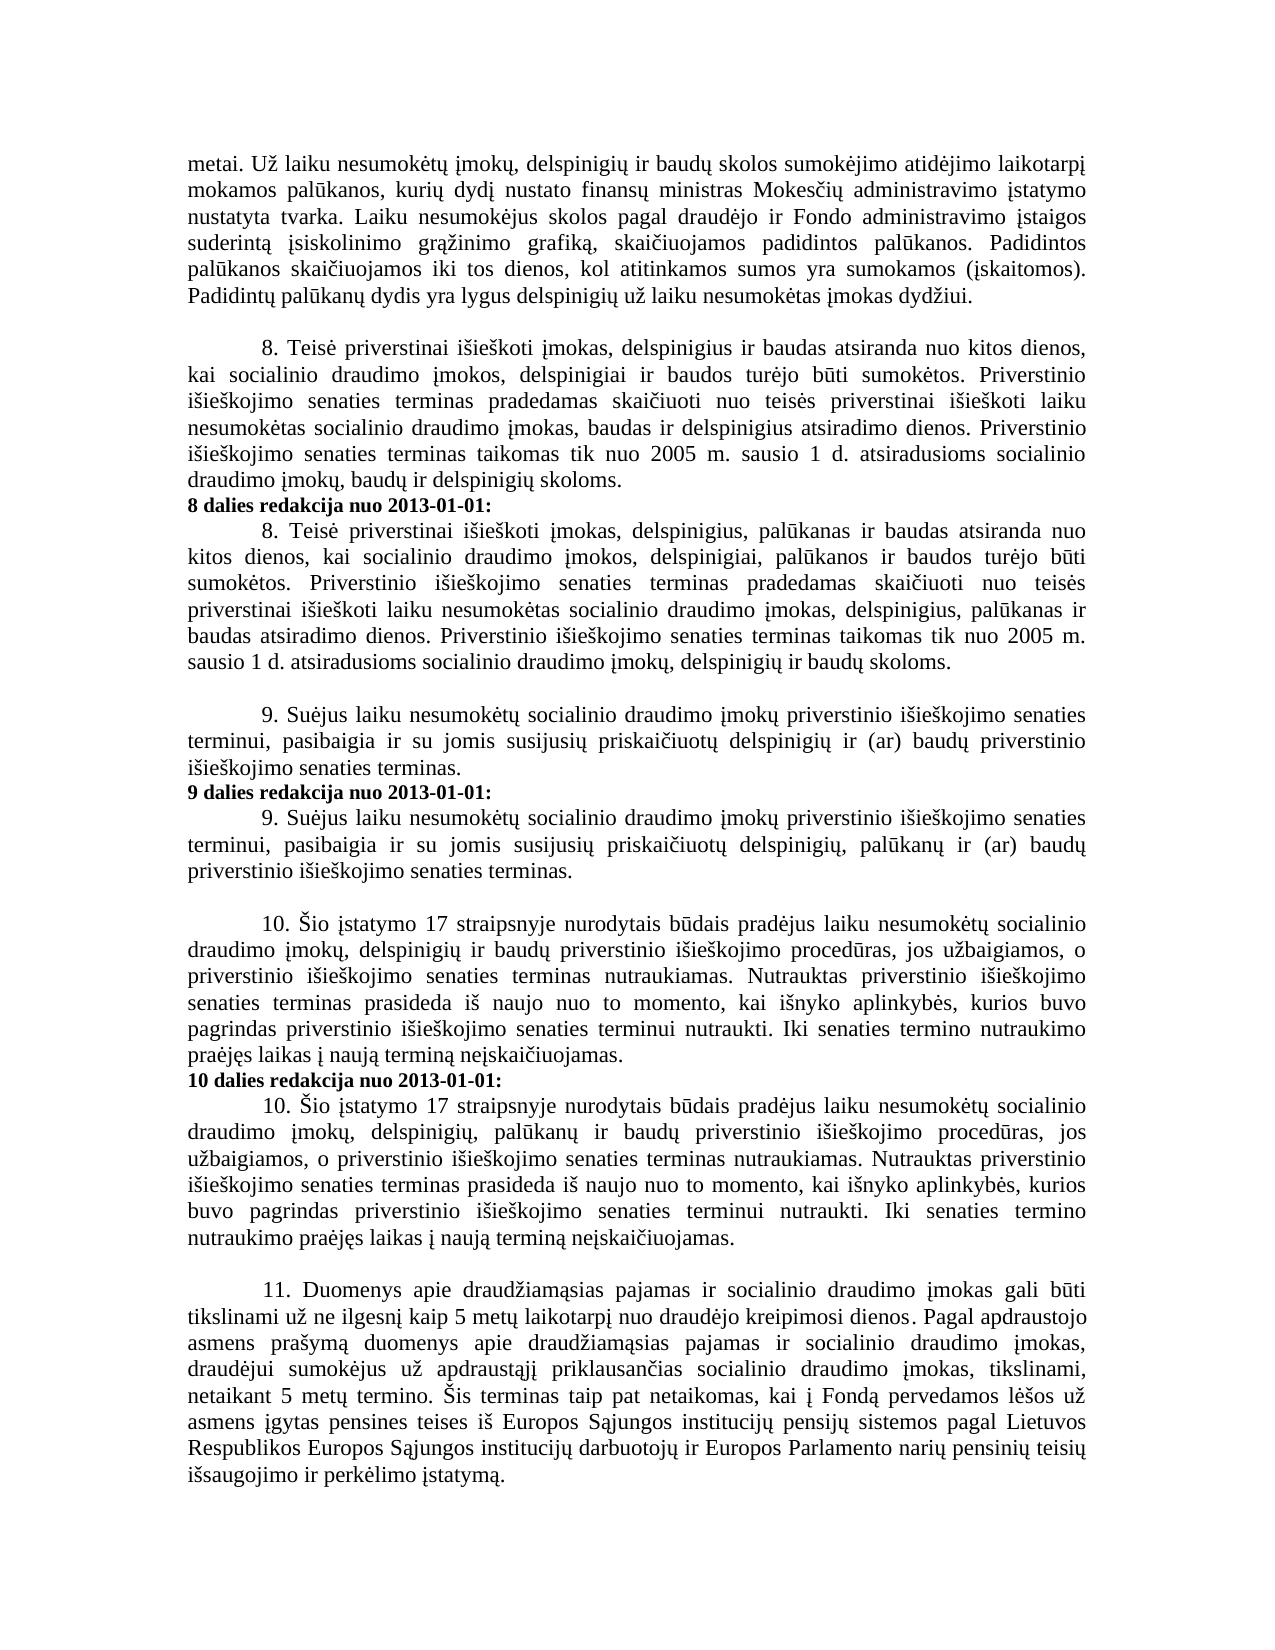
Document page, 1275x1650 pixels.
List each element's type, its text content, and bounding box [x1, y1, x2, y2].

text 8. Teisė priverstinai išieškoti įmokas, delspinigius ir baudas atsiranda nuo kitos dienos, kai socialinio draudimo įmokos, delspinigiai ir baudos turėjo būti sumokėtos. Priverstinio išieškojimo senaties terminas pradedamas skaičiuoti nuo teisės priverstinai išieškoti laiku nesumokėtas socialinio draudimo įmokas, baudas ir delspinigius atsiradimo dienos. Priverstinio išieškojimo senaties terminas taikomas tik nuo 2005 m. sausio 1 d. atsiradusioms socialinio draudimo įmokų, baudų ir delspinigių skoloms. [187, 334, 1087, 493]
text 10. Šio įstatymo 17 straipsnyje nurodytais būdais pradėjus laiku nesumokėtų socialinio draudimo įmokų, delspinigių ir baudų priverstinio išieškojimo procedūras, jos užbaigiamos, o priverstinio išieškojimo senaties terminas nutraukiamas. Nutrauktas priverstinio išieškojimo senaties terminas prasideda iš naujo nuo to momento, kai išnyko aplinkybės, kurios buvo pagrindas priverstinio išieškojimo senaties terminui nutraukti. Iki senaties termino nutraukimo praėjęs laikas į naują terminą neįskaičiuojamas. [187, 910, 1087, 1068]
text 11. Duomenys apie draudžiamąsias pajamas ir socialinio draudimo įmokas gali būti tikslinami už ne ilgesnį kaip 5 metų laikotarpį nuo draudėjo kreipimosi dienos. Pagal apdraustojo asmens prašymą duomenys apie draudžiamąsias pajamas ir socialinio draudimo įmokas, draudėjui sumokėjus už apdraustąjį priklausančias socialinio draudimo įmokas, tikslinami, netaikant 5 metų termino. Šis terminas taip pat netaikomas, kai į Fondą pervedamos lėšos už asmens įgytas pensines teises iš Europos Sąjungos institucijų pensijų sistemos pagal Lietuvos Respublikos Europos Sąjungos institucijų darbuotojų ir Europos Parlamento narių pensinių teisių išsaugojimo ir perkėlimo įstatymą. [187, 1276, 1087, 1487]
text metai. Už laiku nesumokėtų įmokų, delspinigių ir baudų skolos sumokėjimo atidėjimo laikotarpį mokamos palūkanos, kurių dydį nustato finansų ministras Mokesčių administravimo įstatymo nustatyta tvarka. Laiku nesumokėjus skolos pagal draudėjo ir Fondo administravimo įstaigos suderintą įsiskolinimo grąžinimo grafiką, skaičiuojamos padidintos palūkanos. Padidintos palūkanos skaičiuojamos iki tos dienos, kol atitinkamos sumos yra sumokamos (įskaitomos). Padidintų palūkanų dydis yra lygus delspinigių už laiku nesumokėtas įmokas dydžiui. [187, 150, 1087, 308]
text 9. Suėjus laiku nesumokėtų socialinio draudimo įmokų priverstinio išieškojimo senaties terminui, pasibaigia ir su jomis susijusių priskaičiuotų delspinigių, palūkanų ir (ar) baudų priverstinio išieškojimo senaties terminas. [187, 804, 1087, 883]
text 10 dalies redakcija nuo 2013-01-01: [187, 1068, 1087, 1092]
text 9 dalies redakcija nuo 2013-01-01: [187, 780, 1087, 804]
text 9. Suėjus laiku nesumokėtų socialinio draudimo įmokų priverstinio išieškojimo senaties terminui, pasibaigia ir su jomis susijusių priskaičiuotų delspinigių ir (ar) baudų priverstinio išieškojimo senaties terminas. [187, 701, 1087, 780]
text 8. Teisė priverstinai išieškoti įmokas, delspinigius, palūkanas ir baudas atsiranda nuo kitos dienos, kai socialinio draudimo įmokos, delspinigiai, palūkanos ir baudos turėjo būti sumokėtos. Priverstinio išieškojimo senaties terminas pradedamas skaičiuoti nuo teisės priverstinai išieškoti laiku nesumokėtas socialinio draudimo įmokas, delspinigius, palūkanas ir baudas atsiradimo dienos. Priverstinio išieškojimo senaties terminas taikomas tik nuo 2005 m. sausio 1 d. atsiradusioms socialinio draudimo įmokų, delspinigių ir baudų skoloms. [187, 517, 1087, 675]
text 8 dalies redakcija nuo 2013-01-01: [187, 493, 1087, 517]
text 10. Šio įstatymo 17 straipsnyje nurodytais būdais pradėjus laiku nesumokėtų socialinio draudimo įmokų, delspinigių, palūkanų ir baudų priverstinio išieškojimo procedūras, jos užbaigiamos, o priverstinio išieškojimo senaties terminas nutraukiamas. Nutrauktas priverstinio išieškojimo senaties terminas prasideda iš naujo nuo to momento, kai išnyko aplinkybės, kurios buvo pagrindas priverstinio išieškojimo senaties terminui nutraukti. Iki senaties termino nutraukimo praėjęs laikas į naują terminą neįskaičiuojamas. [187, 1092, 1087, 1250]
